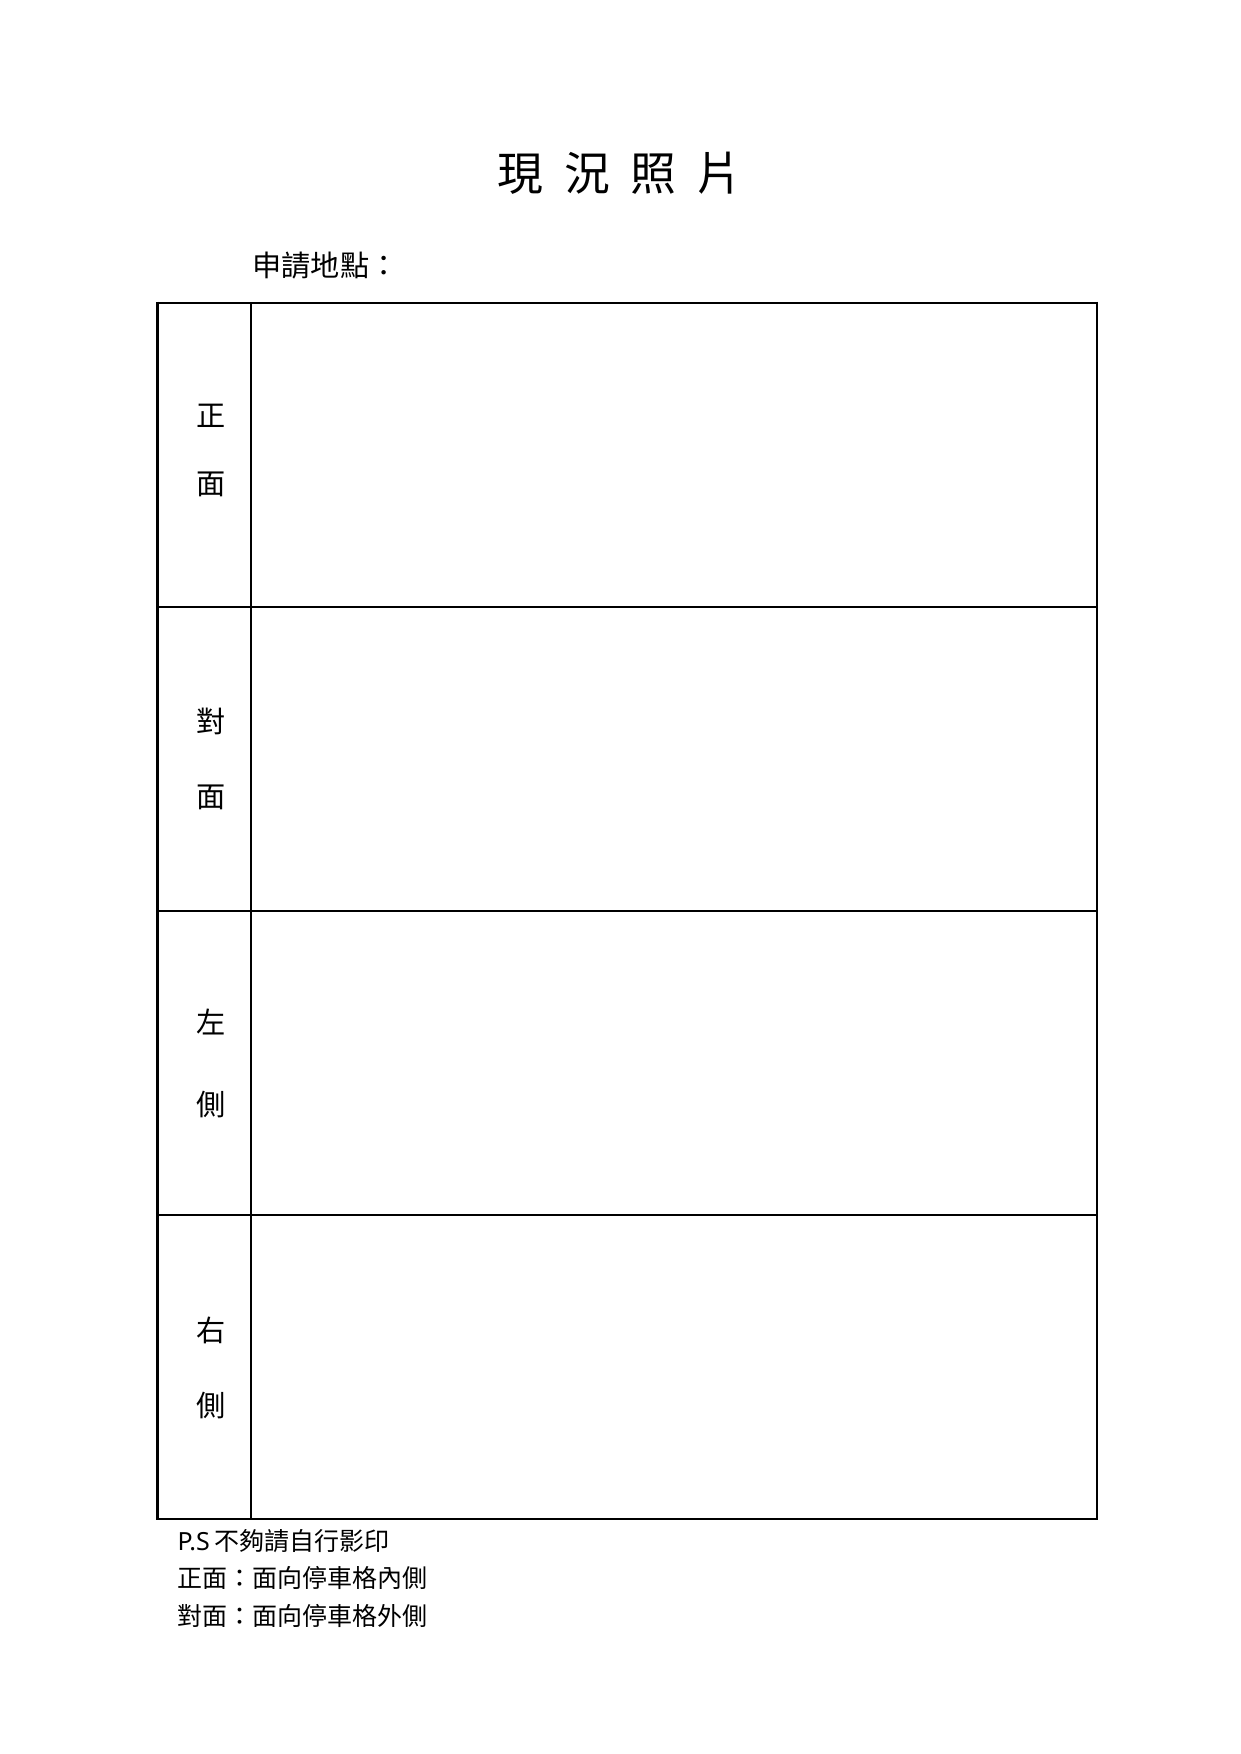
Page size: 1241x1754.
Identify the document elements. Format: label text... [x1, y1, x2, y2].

text 正面：面向停車格內側 [177, 1558, 1063, 1595]
table_cell 對 面 [159, 608, 250, 910]
table_cell 右 側 [159, 1216, 250, 1518]
text 對面：面向停車格外側 [177, 1595, 1063, 1633]
text 現 況 照 片 [177, 133, 1063, 208]
text 申請地點： [177, 227, 1063, 302]
table_cell 左 側 [159, 912, 250, 1214]
table_header 正 面 [159, 304, 250, 606]
table_header [252, 304, 1096, 606]
table_cell [252, 912, 1096, 1214]
table_cell [252, 608, 1096, 910]
text P.S不夠請自行影印 [177, 1520, 1063, 1558]
table_cell [252, 1216, 1096, 1518]
